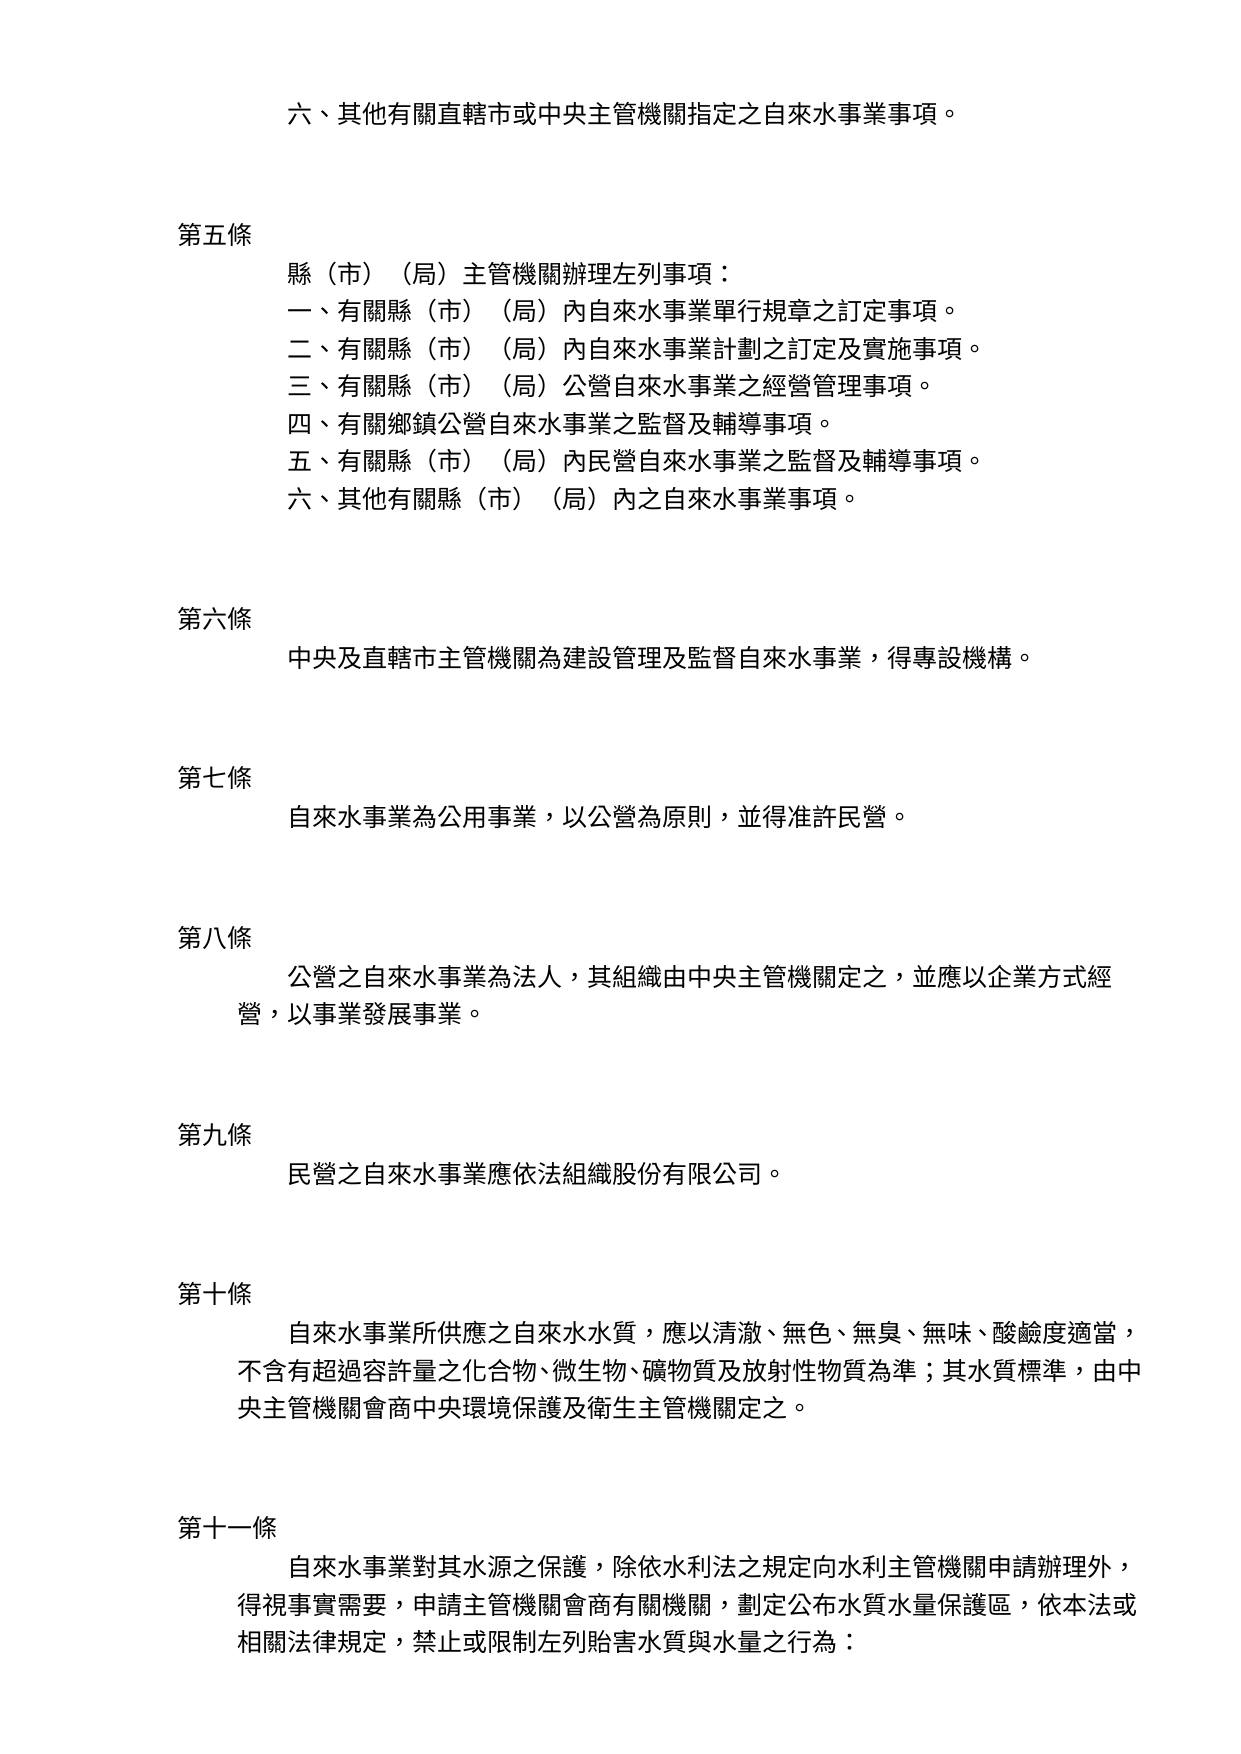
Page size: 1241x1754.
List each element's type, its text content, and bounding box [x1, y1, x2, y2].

table_header [84, 755, 129, 914]
table_header 縣（市）（局）主管機關辦理左列事項： 一、有關縣（市）（局）內自來水事業單行規章之訂定事項。 二、有關縣（市）（局）內自來水事業計劃之訂定及實施事項。 三、有關縣（市）（局）公營自來水事業之經營管理事項。 四、有關鄉鎮公營自來水事業之監督及輔導事項。 五、有關縣（市）（局）內民營自來水事業之監督及輔導事項。 六、其他有關縣（市）（局）內之自來水事業事項。 [236, 252, 993, 518]
table_header [131, 916, 176, 1072]
table_header [129, 1271, 1156, 1505]
table_header 自來水事業所供應之自來水水質，應以清澈、無色、無臭、無味、酸鹼度適當，不含有超過容許量之化合物、微生物、礦物質及放射性物質為準；其水質標準，由中央主管機關會商中央環境保護及衛生主管機關定之。 [236, 1311, 1144, 1427]
table_header [178, 252, 236, 518]
table_header [131, 597, 176, 716]
table_header [129, 755, 931, 914]
table_header [131, 757, 176, 875]
table_header [129, 915, 1156, 1111]
table_header 自來水事業為公用事業，以公營為原則，並得准許民營。 [236, 796, 918, 836]
table_header [178, 93, 236, 133]
table_header [178, 636, 236, 677]
table_header 第七條 [176, 757, 924, 875]
table_header [176, 91, 974, 172]
table_header 第十一條 [176, 1507, 1150, 1663]
table_header [131, 1113, 176, 1232]
table_header [178, 955, 236, 1033]
table_header [131, 1507, 176, 1663]
table_header 第十條 [176, 1272, 1150, 1466]
table_header [131, 213, 176, 557]
table_header 第六條 [176, 597, 1049, 716]
table_header [129, 1111, 806, 1271]
table_header [129, 90, 981, 211]
table_header 第九條 [176, 1113, 799, 1232]
table_header 第八條 [176, 916, 1150, 1072]
table_header [84, 90, 129, 211]
table_header [84, 915, 129, 1111]
table_header [129, 596, 1056, 755]
table_header [178, 1546, 236, 1661]
table_header [178, 1311, 236, 1427]
table_header [129, 1505, 1156, 1664]
table_header [84, 1505, 129, 1664]
table_header [178, 1152, 236, 1193]
table_header [84, 1271, 129, 1505]
table_header [84, 596, 129, 755]
table_header 自來水事業對其水源之保護，除依水利法之規定向水利主管機關申請辦理外，得視事實需要，申請主管機關會商有關機關，劃定公布水質水量保護區，依本法或相關法律規定，禁止或限制左列貽害水質與水量之行為： 一、濫伐林木或濫墾土地。 二、變更河道足以影響水之自淨能力。 三、土石採取或探礦、採礦致污染水源。 四、排放超過規定標準之工礦廢水或家庭污水，或其總量超過目的事業主管機關所訂之標準。 五、污染性工廠。 六、設置垃圾掩埋場或焚化爐、傾倒、施放或棄置垃圾、灰渣、土石、污泥、糞尿、廢油、廢化學品、動物屍骸或其他足以污染水源水質物品。 七、在環境保護主管機關指定公告之重要取水口以上集水區養豬；其他以營利為目的，飼養家禽、家畜。 八、以營利為目的之飼養家畜、家禽。 九、高爾夫球場之興建或擴建。 十、核能或其他能源之開發、放射性廢棄物儲存或處理場所之興建。 十一、其他足以貽害水質、水量，經中央主管機關會商目的事業主管機關公告之行為。 前項各款之行為，為居民生活或地方公共建設所必要，且經主管機關核准者，不在此限。 [236, 1546, 1144, 1661]
table_header 六、其他有關直轄市或中央主管機關指定之自來水事業事項。 [236, 93, 968, 133]
table_header [131, 1272, 176, 1466]
table_header 中央及直轄市主管機關為建設管理及監督自來水事業，得專設機構。 [236, 636, 1043, 677]
table_header [131, 91, 176, 172]
table_header 民營之自來水事業應依法組織股份有限公司。 [236, 1152, 793, 1193]
table_header [129, 211, 1006, 596]
table_header [84, 1111, 129, 1271]
table_header 公營之自來水事業為法人，其組織由中央主管機關定之，並應以企業方式經營，以事業發展事業。 [236, 955, 1144, 1033]
table_header [84, 211, 129, 596]
table_header [178, 796, 236, 836]
table_header 第五條 [176, 213, 999, 557]
